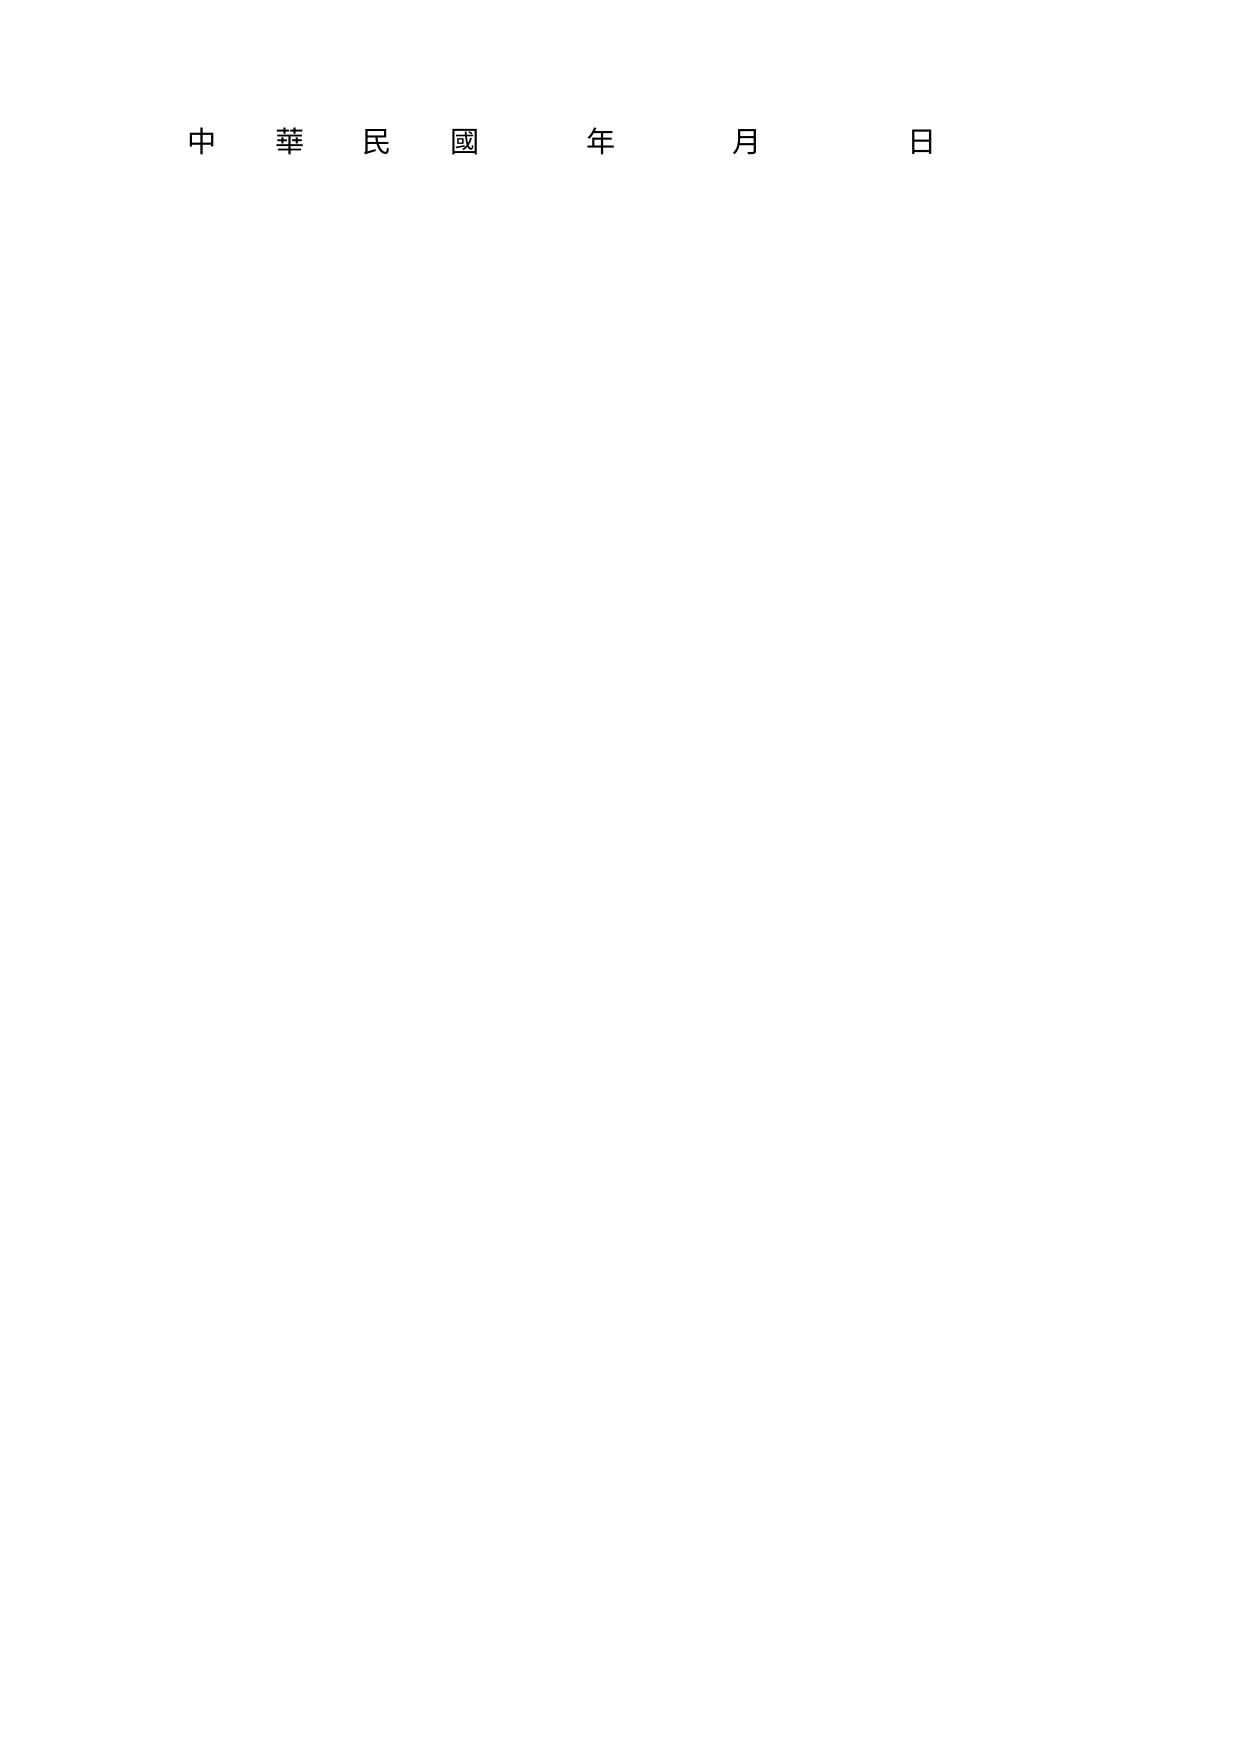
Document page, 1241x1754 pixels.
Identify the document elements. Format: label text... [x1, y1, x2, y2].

text 中 華 民 國 年 月 日 [187, 96, 1053, 171]
